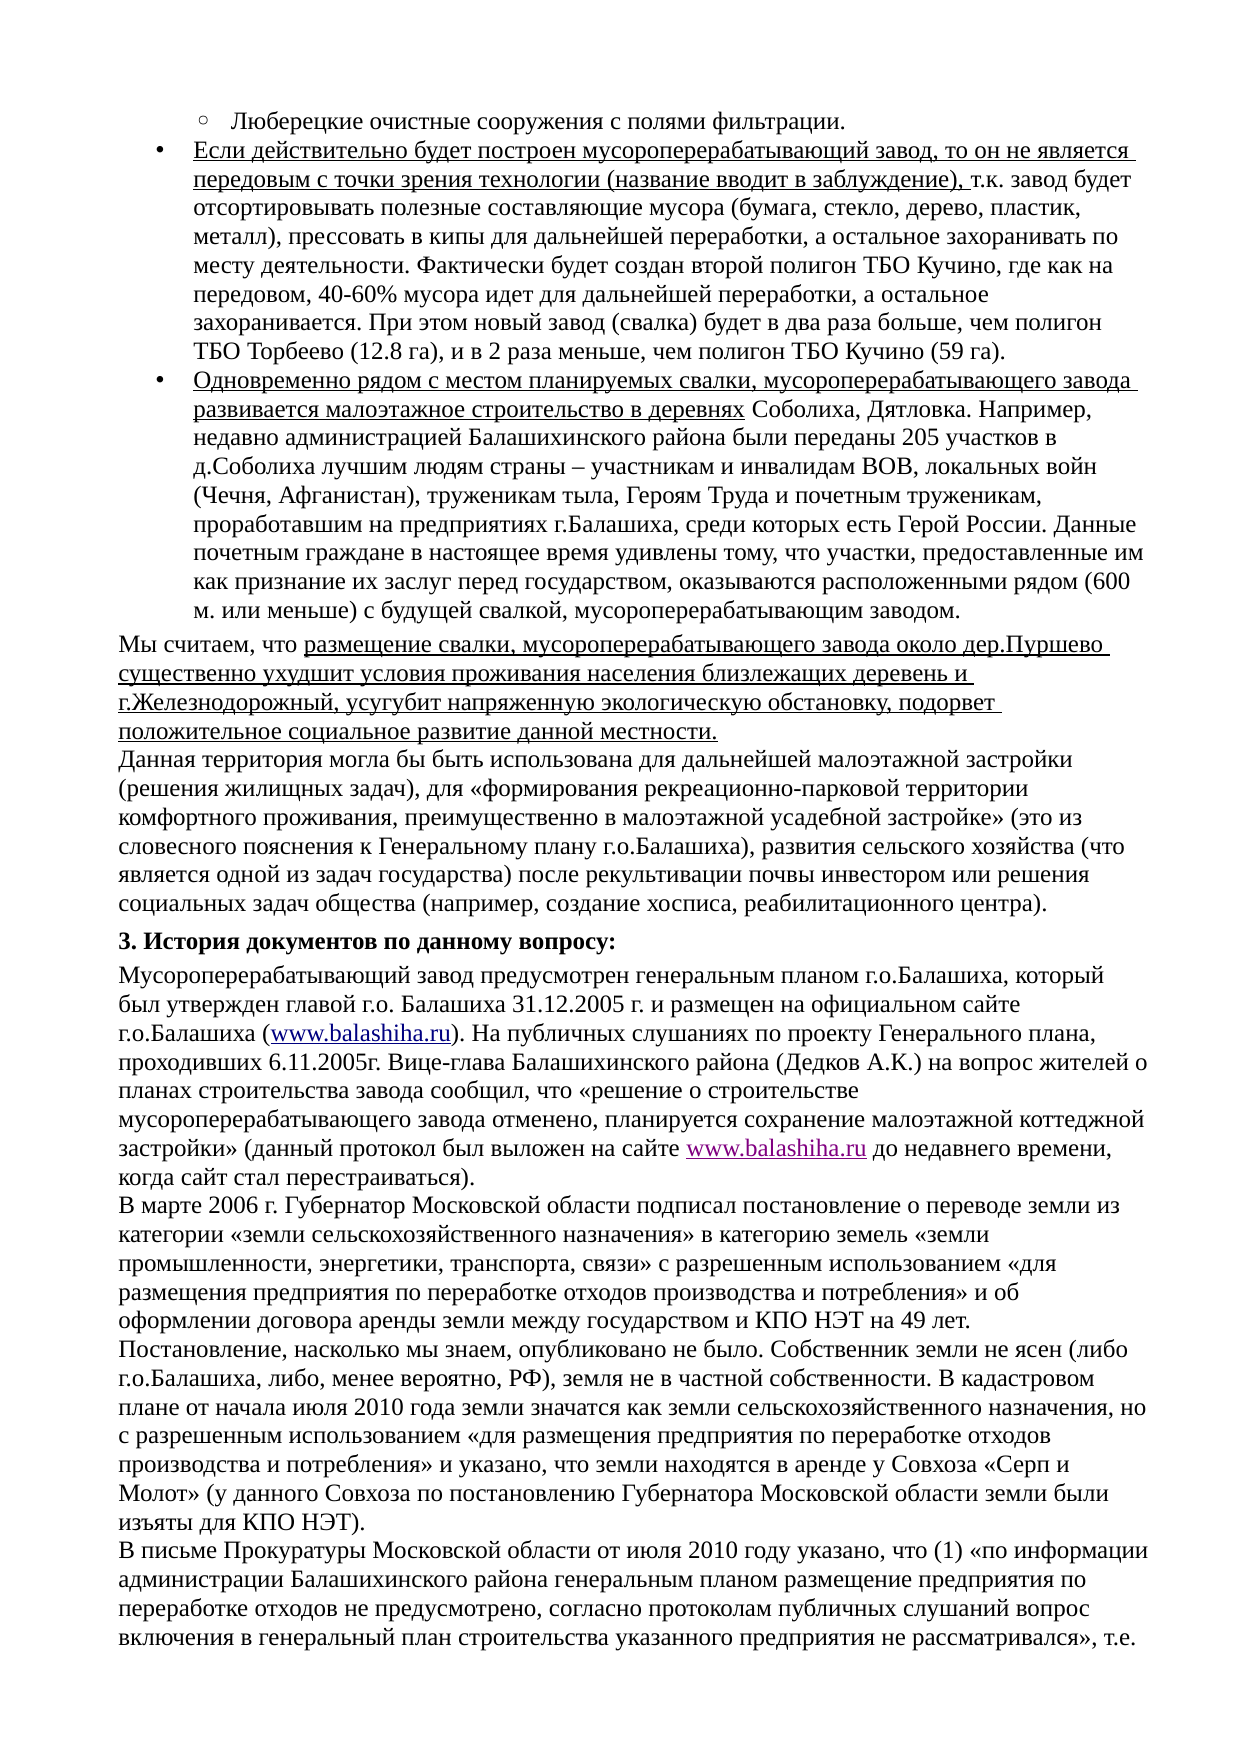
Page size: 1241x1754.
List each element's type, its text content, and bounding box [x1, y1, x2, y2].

text В письме Прокуратуры Московской области от июля 2010 году указано, что (1) «по информации администрации Балашихинского района генеральным планом размещение предприятия по переработке отходов не предусмотрено, согласно протоколам публичных слушаний вопрос включения в генеральный план строительства указанного предприятия не рассматривался», т.е. [118, 1536, 1152, 1651]
list Одновременно рядом с местом планируемых свалки, мусороперерабатывающего завода развивается малоэтажное строительство в деревнях Соболиха, Дятловка. Например, недавно администрацией Балашихинского района были переданы 205 участков в д.Соболиха лучшим людям страны – участникам и инвалидам ВОВ, локальных войн (Чечня, Афганистан), труженикам тыла, Героям Труда и почетным труженикам, проработавшим на предприятиях г.Балашиха, среди которых есть Герой России. Данные почетным граждане в настоящее время удивлены тому, что участки, предоставленные им как признание их заслуг перед государством, оказываются расположенными рядом (600 м. или меньше) с будущей свалкой, мусороперерабатывающим заводом. [156, 365, 1152, 624]
list Люберецкие очистные сооружения с полями фильтрации. [193, 106, 1152, 135]
text Мусороперерабатывающий завод предусмотрен генеральным планом г.о.Балашиха, который был утвержден главой г.о. Балашиха 31.12.2005 г. и размещен на официальном сайте г.о.Балашиха (www.balashiha.ru). На публичных слушаниях по проекту Генерального плана, проходивших 6.11.2005г. Вице-глава Балашихинского района (Дедков А.К.) на вопрос жителей о планах строительства завода сообщил, что «решение о строительстве мусороперерабатывающего завода отменено, планируется сохранение малоэтажной коттеджной застройки» (данный протокол был выложен на сайте www.balashiha.ru до недавнего времени, когда сайт стал перестраиваться). [118, 961, 1152, 1191]
text Данная территория могла бы быть использована для дальнейшей малоэтажной застройки (решения жилищных задач), для «формирования рекреационно-парковой территории комфортного проживания, преимущественно в малоэтажной усадебной застройке» (это из словесного пояснения к Генеральному плану г.о.Балашиха), развития сельского хозяйства (что является одной из задач государства) после рекультивации почвы инвестором или решения социальных задач общества (например, создание хосписа, реабилитационного центра). [118, 744, 1152, 917]
text 3. История документов по данному вопросу: [118, 926, 1152, 955]
list Если действительно будет построен мусороперерабатывающий завод, то он не является передовым с точки зрения технологии (название вводит в заблуждение), т.к. завод будет отсортировывать полезные составляющие мусора (бумага, стекло, дерево, пластик, металл), прессовать в кипы для дальнейшей переработки, а остальное захоранивать по месту деятельности. Фактически будет создан второй полигон ТБО Кучино, где как на передовом, 40-60% мусора идет для дальнейшей переработки, а остальное захоранивается. При этом новый завод (свалка) будет в два раза больше, чем полигон ТБО Торбеево (12.8 га), и в 2 раза меньше, чем полигон ТБО Кучино (59 га). [156, 135, 1152, 365]
text В марте 2006 г. Губернатор Московской области подписал постановление о переводе земли из категории «земли сельскохозяйственного назначения» в категорию земель «земли промышленности, энергетики, транспорта, связи» с разрешенным использованием «для размещения предприятия по переработке отходов производства и потребления» и об оформлении договора аренды земли между государством и КПО НЭТ на 49 лет. [118, 1191, 1152, 1334]
text Постановление, насколько мы знаем, опубликовано не было. Собственник земли не ясен (либо г.о.Балашиха, либо, менее вероятно, РФ), земля не в частной собственности. В кадастровом плане от начала июля 2010 года земли значатся как земли сельскохозяйственного назначения, но с разрешенным использованием «для размещения предприятия по переработке отходов производства и потребления» и указано, что земли находятся в аренде у Совхоза «Серп и Молот» (у данного Совхоза по постановлению Губернатора Московской области земли были изъяты для КПО НЭТ). [118, 1334, 1152, 1536]
text Мы считаем, что размещение свалки, мусороперерабатывающего завода около дер.Пуршево существенно ухудшит условия проживания населения близлежащих деревень и г.Железнодорожный, усугубит напряженную экологическую обстановку, подорвет положительное социальное развитие данной местности. [118, 629, 1152, 744]
